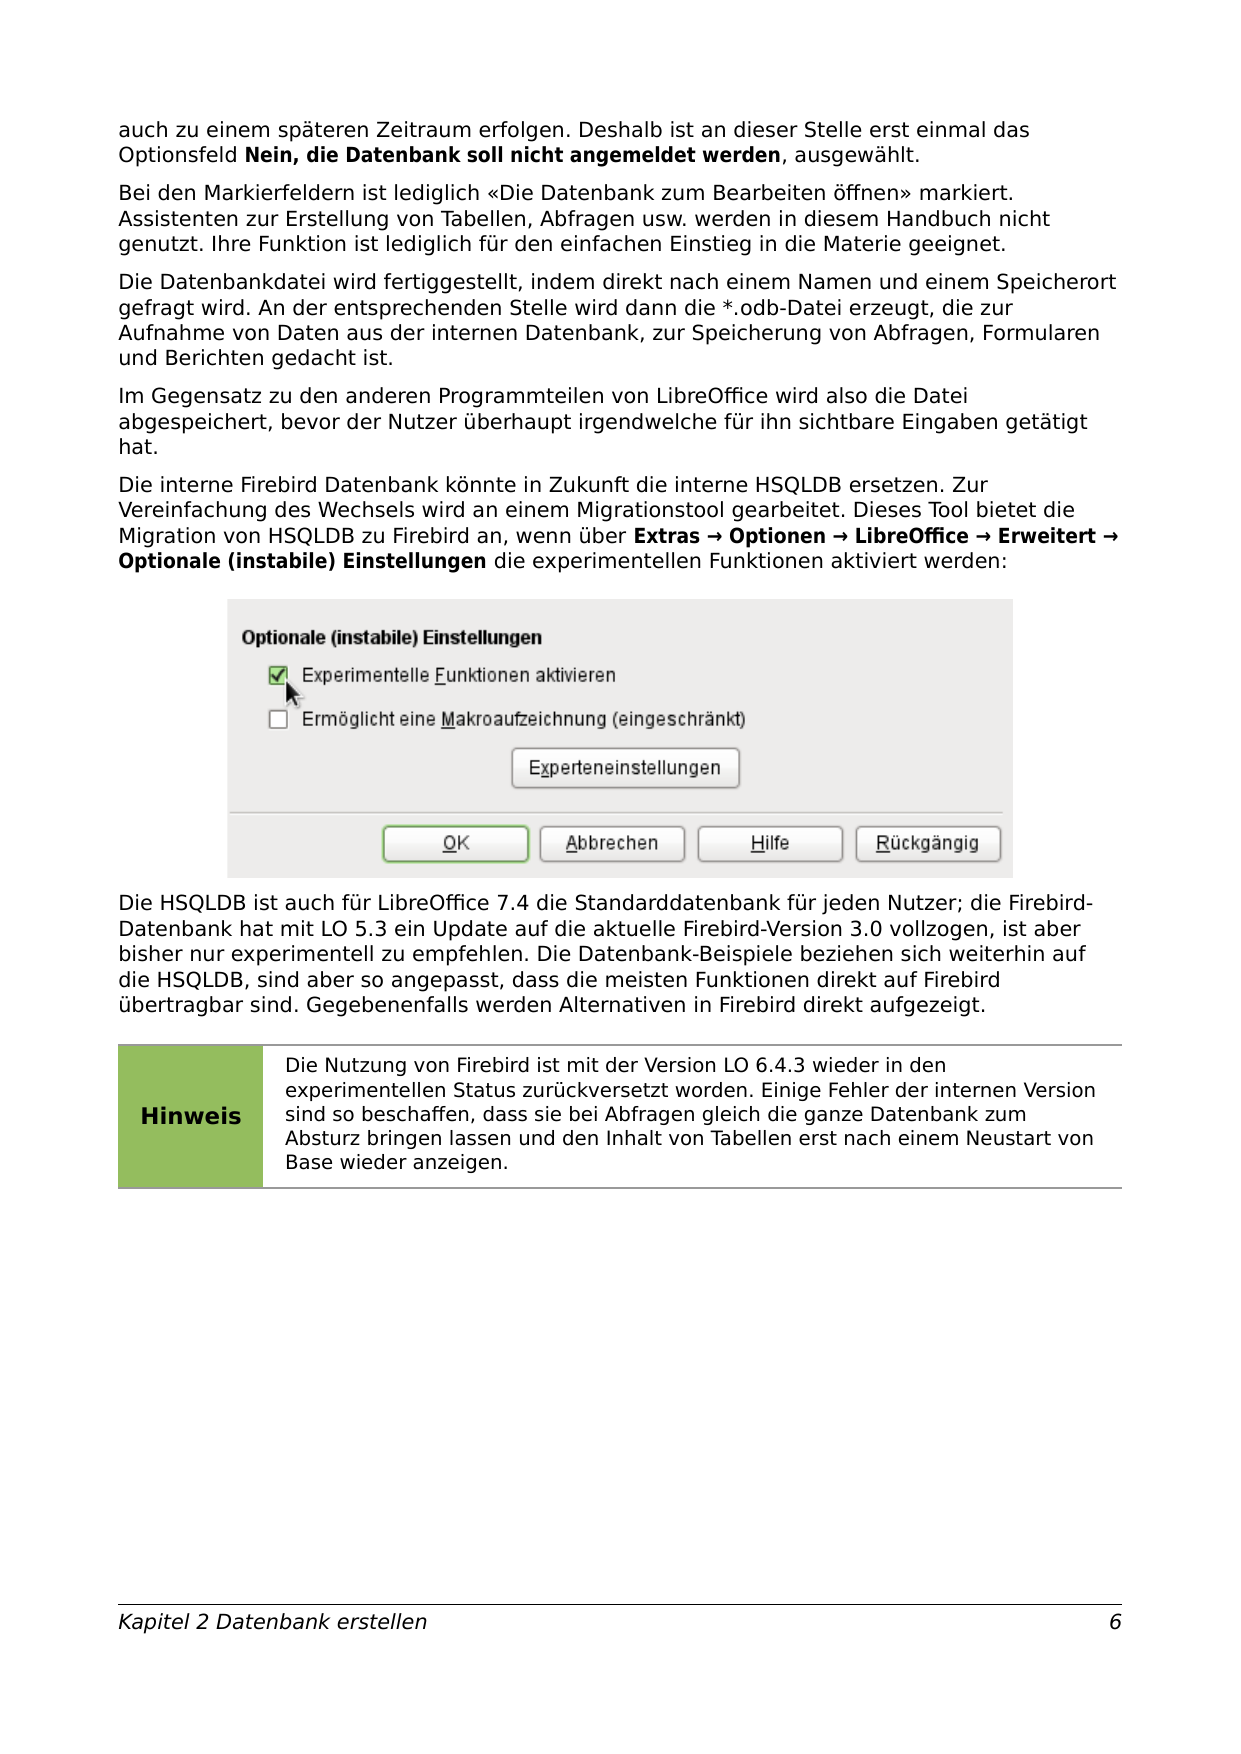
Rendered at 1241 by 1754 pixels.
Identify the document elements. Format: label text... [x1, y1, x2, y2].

text Die interne Firebird Datenbank könnte in Zukunft die interne HSQLDB ersetzen. Zur Vereinfachung des Wechsels wird an einem Migrationstool gearbeitet. Dieses Tool bietet die Migration von HSQLDB zu Firebird an, wenn über Extras → Optionen → LibreOffice → Erweitert → Optionale (instabile) Einstellungen die experimentellen Funktionen aktiviert werden: [118, 473, 1122, 574]
text Bei den Markierfeldern ist lediglich «Die Datenbank zum Bearbeiten öffnen» markiert. Assistenten zur Erstellung von Tabellen, Abfragen usw. werden in diesem Handbuch nicht genutzt. Ihre Funktion ist lediglich für den einfachen Einstieg in die Materie geeignet. [118, 181, 1122, 257]
text Die HSQLDB ist auch für LibreOffice 7.4 die Standarddatenbank für jeden Nutzer; die Firebird-Datenbank hat mit LO 5.3 ein Update auf die aktuelle Firebird-Version 3.0 vollzogen, ist aber bisher nur experimentell zu empfehlen. Die Datenbank-Beispiele beziehen sich weiterhin auf die HSQLDB, sind aber so angepasst, dass die meisten Funktionen direkt auf Firebird übertragbar sind. Gegebenenfalls werden Alternativen in Firebird direkt aufgezeigt. [118, 891, 1122, 1017]
text Im Gegensatz zu den anderen Programmteilen von LibreOffice wird also die Datei abgespeichert, bevor der Nutzer überhaupt irgendwelche für ihn sichtbare Eingaben getätigt hat. [118, 384, 1122, 459]
picture [227, 599, 1013, 878]
table_header Hinweis [118, 1046, 263, 1187]
text auch zu einem späteren Zeitraum erfolgen. Deshalb ist an dieser Stelle erst einmal das Optionsfeld Nein, die Datenbank soll nicht angemeldet werden, ausgewählt. [118, 118, 1122, 168]
text Die Datenbankdatei wird fertiggestellt, indem direkt nach einem Namen und einem Speicherort gefragt wird. An der entsprechenden Stelle wird dann die *.odb-Datei erzeugt, die zur Aufnahme von Daten aus der internen Datenbank, zur Speicherung von Abfragen, Formularen und Berichten gedacht ist. [118, 270, 1122, 371]
table_header Die Nutzung von Firebird ist mit der Version LO 6.4.3 wieder in den experimentellen Status zurückversetzt worden. Einige Fehler der internen Version sind so beschaffen, dass sie bei Abfragen gleich die ganze Datenbank zum Absturz bringen lassen und den Inhalt von Tabellen erst nach einem Neustart von Base wieder anzeigen. [264, 1046, 1122, 1187]
